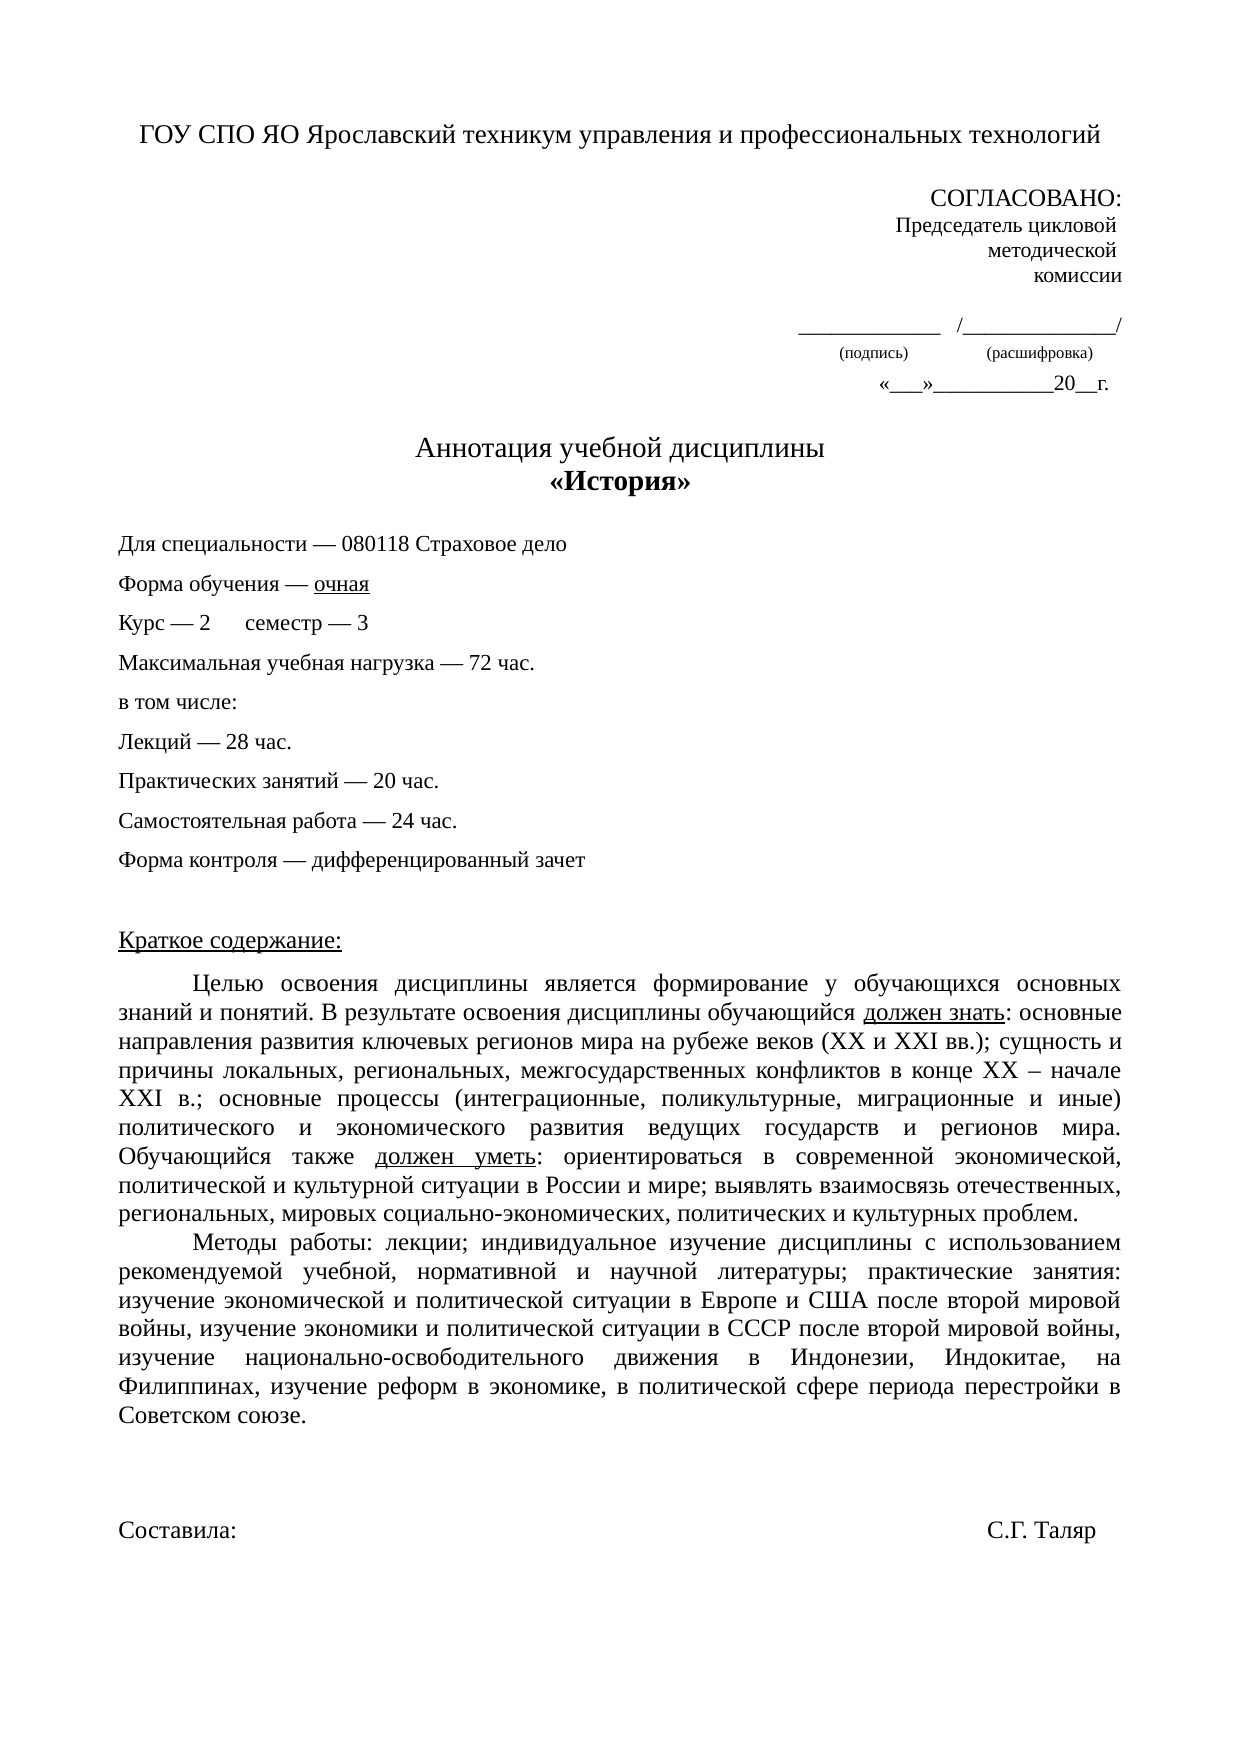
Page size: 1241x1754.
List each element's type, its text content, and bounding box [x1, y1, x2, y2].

text Аннотация учебной дисциплины [118, 430, 1122, 463]
text Целью освоения дисциплины является формирование у обучающихся основных знаний и понятий. В результате освоения дисциплины обучающийся должен знать: основные направления развития ключевых регионов мира на рубеже веков (XX и XXI вв.); сущность и причины локальных, региональных, межгосударственных конфликтов в конце XX – начале XXI в.; основные процессы (интеграционные, поликультурные, миграционные и иные) политического и экономического развития ведущих государств и регионов мира. Обучающийся также должен уметь: ориентироваться в современной экономической, политической и культурной ситуации в России и мире; выявлять взаимосвязь отечественных, региональных, мировых социально-экономических, политических и культурных проблем. [118, 968, 1122, 1227]
text Практических занятий — 20 час. [118, 767, 1122, 794]
text Методы работы: лекции; индивидуальное изучение дисциплины с использованием рекомендуемой учебной, нормативной и научной литературы; практические занятия: изучение экономической и политической ситуации в Европе и США после второй мировой войны, изучение экономики и политической ситуации в СССР после второй мировой войны, изучение национально-освободительного движения в Индонезии, Индокитае, на Филиппинах, изучение реформ в экономике, в политической сфере периода перестройки в Советском союзе. [118, 1227, 1122, 1428]
text ГОУ СПО ЯО Ярославский техникум управления и профессиональных технологий [118, 118, 1122, 149]
text «___»___________20__г. [118, 363, 1122, 396]
text Для специальности — 080118 Страховое дело [118, 531, 1122, 557]
text Форма обучения — очная [118, 570, 1122, 596]
text «История» [118, 463, 1122, 497]
text Председатель цикловой [118, 212, 1122, 237]
text методической [118, 237, 1122, 262]
text Самостоятельная работа — 24 час. [118, 807, 1122, 833]
text СОГЛАСОВАНО: [118, 183, 1122, 212]
text Лекций — 28 час. [118, 728, 1122, 754]
text в том числе: [118, 688, 1122, 715]
text Курс — 2 семестр — 3 [118, 609, 1122, 636]
text _____________ /______________/ [118, 312, 1122, 338]
text (подпись) (расшифровка) [118, 338, 1122, 363]
text Краткое содержание: [118, 925, 1122, 954]
text комиссии [118, 262, 1122, 287]
text Составила: С.Г. Таляр [118, 1515, 1122, 1543]
text Форма контроля — дифференцированный зачет [118, 846, 1122, 873]
text Максимальная учебная нагрузка — 72 час. [118, 649, 1122, 675]
